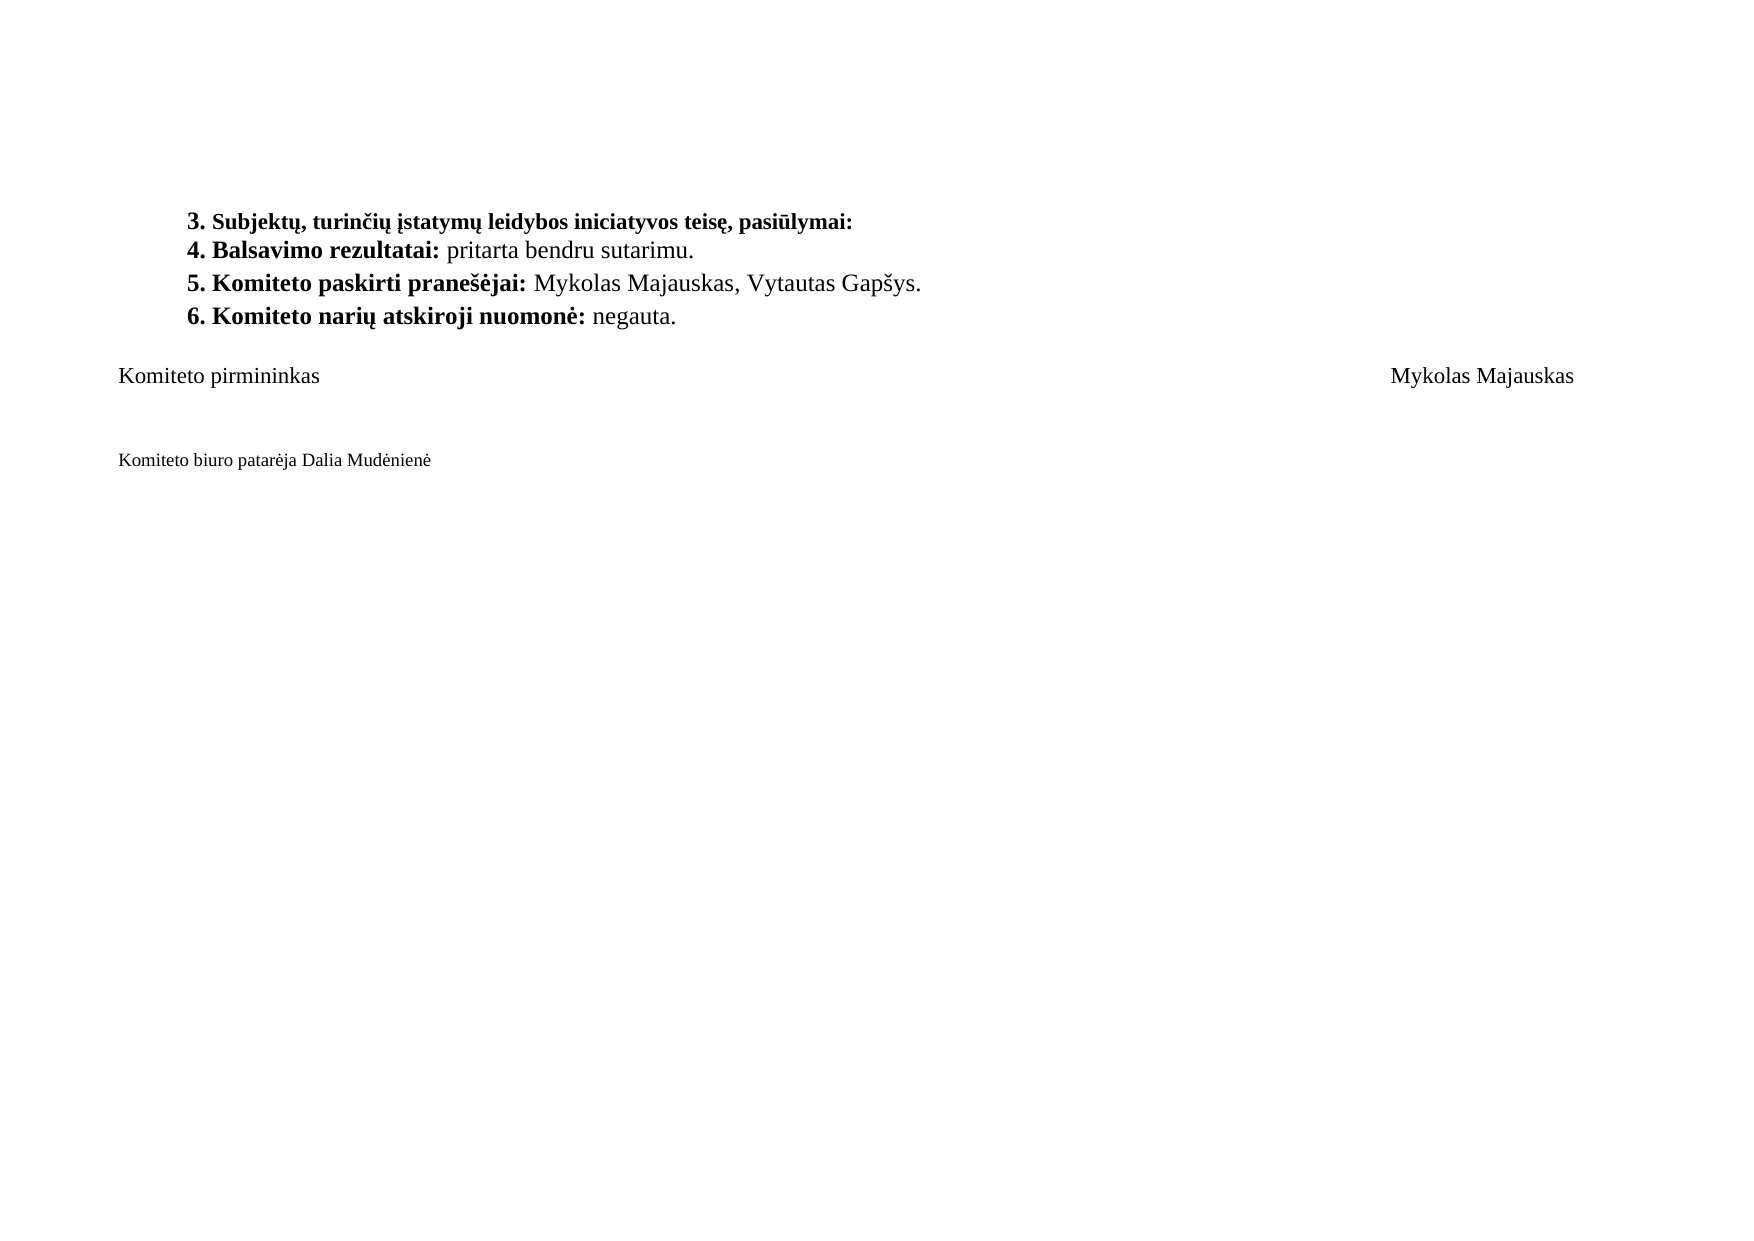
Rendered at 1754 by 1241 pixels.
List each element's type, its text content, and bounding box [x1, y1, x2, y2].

text Komiteto biuro patarėja Dalia Mudėnienė [118, 449, 1577, 470]
text Komiteto pirmininkas Mykolas Majauskas [118, 362, 1577, 389]
text 4. Balsavimo rezultatai: pritarta bendru sutarimu. [118, 235, 1577, 263]
text 3. Subjektų, turinčių įstatymų leidybos iniciatyvos teisę, pasiūlymai: [118, 206, 1577, 235]
text 6. Komiteto narių atskiroji nuomonė: negauta. [118, 301, 1577, 329]
text 5. Komiteto paskirti pranešėjai: Mykolas Majauskas, Vytautas Gapšys. [118, 268, 1577, 296]
